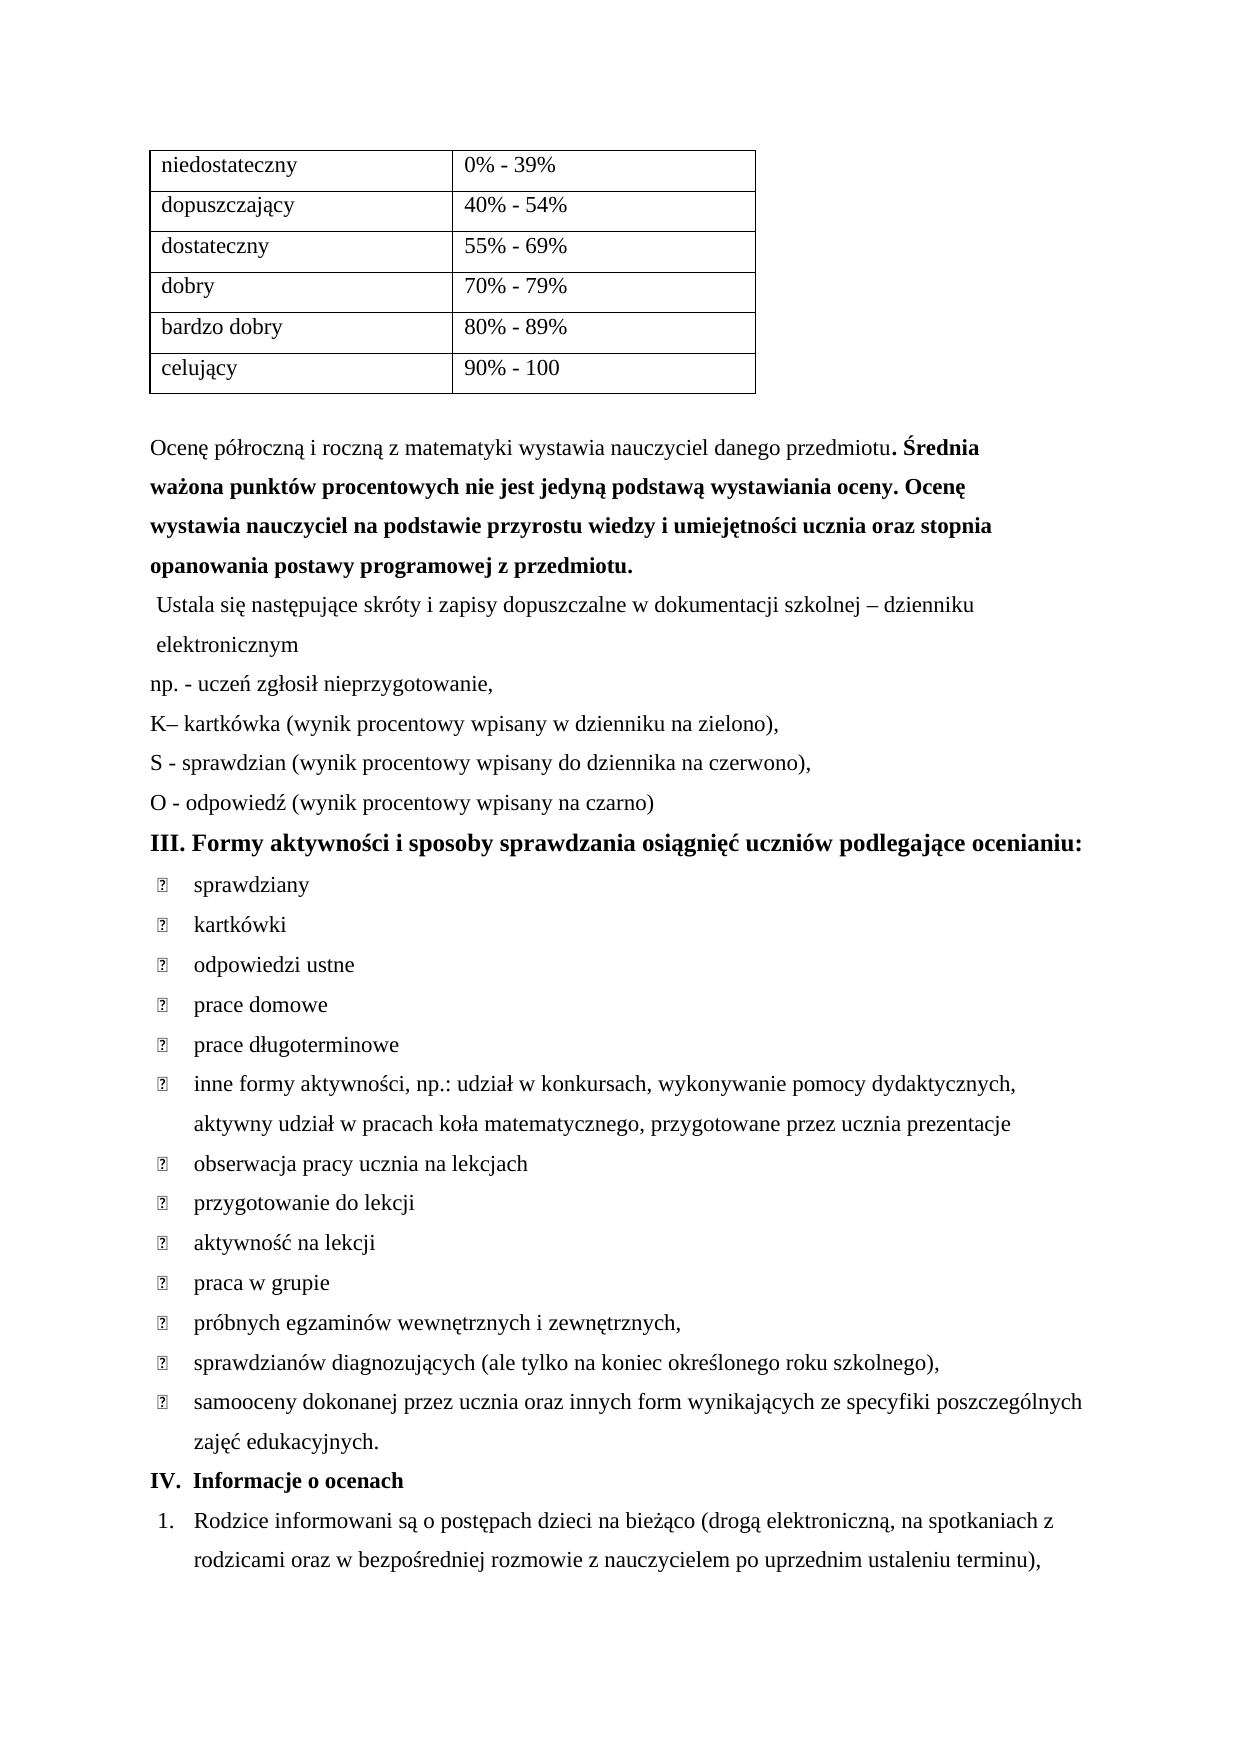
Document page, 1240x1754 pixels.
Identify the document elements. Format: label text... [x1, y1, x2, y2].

list kartkówki [157, 911, 1089, 938]
list sprawdzianów diagnozujących (ale tylko na koniec określonego roku szkolnego), [157, 1349, 1089, 1375]
table_cell 80% - 89% [453, 313, 755, 353]
text np. - uczeń zgłosił nieprzygotowanie, [150, 671, 1089, 697]
text Ocenę półroczną i roczną z matematyki wystawia nauczyciel danego przedmiotu. Średnia ważona punktów procentowych nie jest jedyną podstawą wystawiania oceny. Ocenę wystawia nauczyciel na podstawie przyrostu wiedzy i umiejętności ucznia oraz stopnia opanowania postawy programowej z przedmiotu. [150, 434, 1031, 578]
text IV. Informacje o ocenach [150, 1468, 1089, 1494]
table_cell dobry [151, 273, 452, 312]
list przygotowanie do lekcji [157, 1189, 1089, 1216]
table_cell 40% - 54% [453, 192, 755, 231]
table_cell dostateczny [151, 232, 452, 272]
text K– kartkówka (wynik procentowy wpisany w dzienniku na zielono), [150, 710, 1089, 736]
table_cell 70% - 79% [453, 273, 755, 312]
table_cell bardzo dobry [151, 313, 452, 353]
table_header niedostateczny [151, 151, 452, 191]
table_cell 90% - 100 [453, 354, 755, 393]
list samooceny dokonanej przez ucznia oraz innych form wynikających ze specyfiki poszczególnych zajęć edukacyjnych. [157, 1388, 1089, 1454]
list prace długoterminowe [157, 1031, 1089, 1057]
list inne formy aktywności, np.: udział w konkursach, wykonywanie pomocy dydaktycznych, aktywny udział w pracach koła matematycznego, przygotowane przez ucznia prezentacje [157, 1071, 1087, 1137]
list prace domowe [157, 991, 1089, 1017]
list odpowiedzi ustne [157, 951, 1089, 978]
list Rodzice informowani są o postępach dzieci na bieżąco (drogą elektroniczną, na spotkaniach z rodzicami oraz w bezpośredniej rozmowie z nauczycielem po uprzednim ustaleniu terminu), [157, 1507, 1087, 1573]
table_cell dopuszczający [151, 192, 452, 231]
list sprawdziany [157, 872, 1089, 898]
text III. Formy aktywności i sposoby sprawdzania osiągnięć uczniów podlegające ocenianiu: [150, 828, 1089, 857]
table_header 0% - 39% [453, 151, 755, 191]
text S - sprawdzian (wynik procentowy wpisany do dziennika na czerwono), [150, 749, 1089, 776]
list praca w grupie [157, 1269, 1089, 1296]
table_cell 55% - 69% [453, 232, 755, 272]
table_cell celujący [151, 354, 452, 393]
list aktywność na lekcji [157, 1229, 1089, 1256]
list obserwacja pracy ucznia na lekcjach [157, 1150, 1089, 1176]
list próbnych egzaminów wewnętrznych i zewnętrznych, [157, 1309, 1089, 1335]
text Ustala się następujące skróty i zapisy dopuszczalne w dokumentacji szkolnej – dzienniku elektronicznym [156, 592, 1089, 657]
text O - odpowiedź (wynik procentowy wpisany na czarno) [150, 789, 1089, 815]
